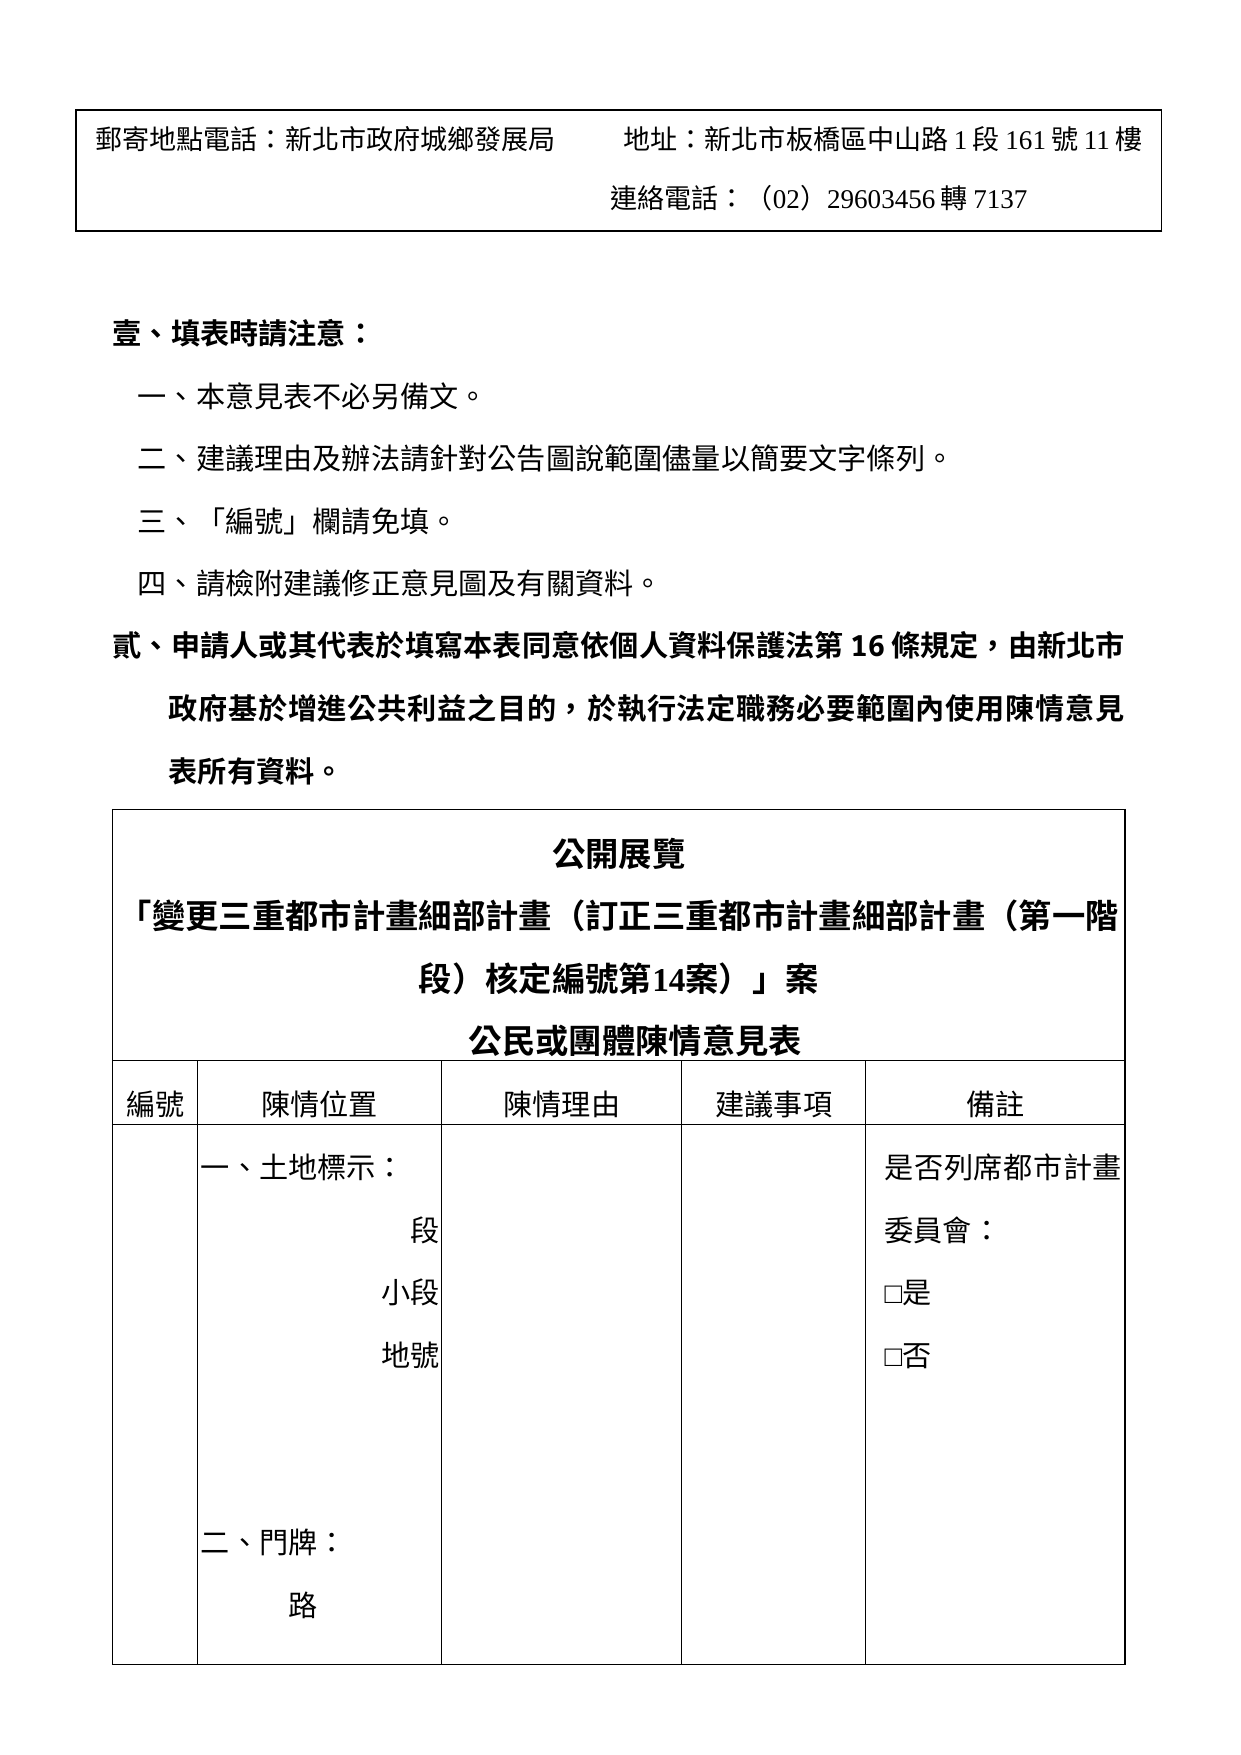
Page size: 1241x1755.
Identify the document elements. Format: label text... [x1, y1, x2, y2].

table_header 公開展覽 「變更三重都市計畫細部計畫（訂正三重都市計畫細部計畫（第一階段）核定編號第14案）」案 公民或團體陳情意見表 [113, 810, 1124, 1060]
table_cell [442, 1125, 681, 1664]
table_cell [682, 1125, 865, 1664]
text 二、建議理由及辦法請針對公告圖說範圍儘量以簡要文字條列。 [137, 415, 1125, 478]
table_cell [113, 1125, 197, 1664]
text 郵寄地點電話：新北市政府城鄉發展局 地址：新北市板橋區中山路1段161號11樓 [92, 118, 1146, 157]
text 一、本意見表不必另備文。 [137, 353, 1125, 415]
table_cell 備註 [866, 1061, 1124, 1123]
table_cell 建議事項 [682, 1061, 865, 1123]
text 壹、填表時請注意： [112, 290, 1125, 353]
table_cell 陳情理由 [442, 1061, 681, 1123]
table_cell 是否列席都市計畫委員會： □是 □否 [866, 1125, 1124, 1664]
text 連絡電話：（02）29603456轉7137 [92, 177, 1146, 216]
text 四、請檢附建議修正意見圖及有關資料。 [137, 540, 1125, 603]
text 貳、申請人或其代表於填寫本表同意依個人資料保護法第16條規定，由新北市政府基於增進公共利益之目的，於執行法定職務必要範圍內使用陳情意見表所有資料。 [112, 603, 1125, 790]
table_cell 編號 [113, 1061, 197, 1123]
table_cell 陳情位置 [198, 1061, 441, 1123]
text 三、「編號」欄請免填。 [137, 478, 1125, 540]
table_cell 一、土地標示： 段 小段 地號 二、門牌： 路 [198, 1125, 441, 1664]
